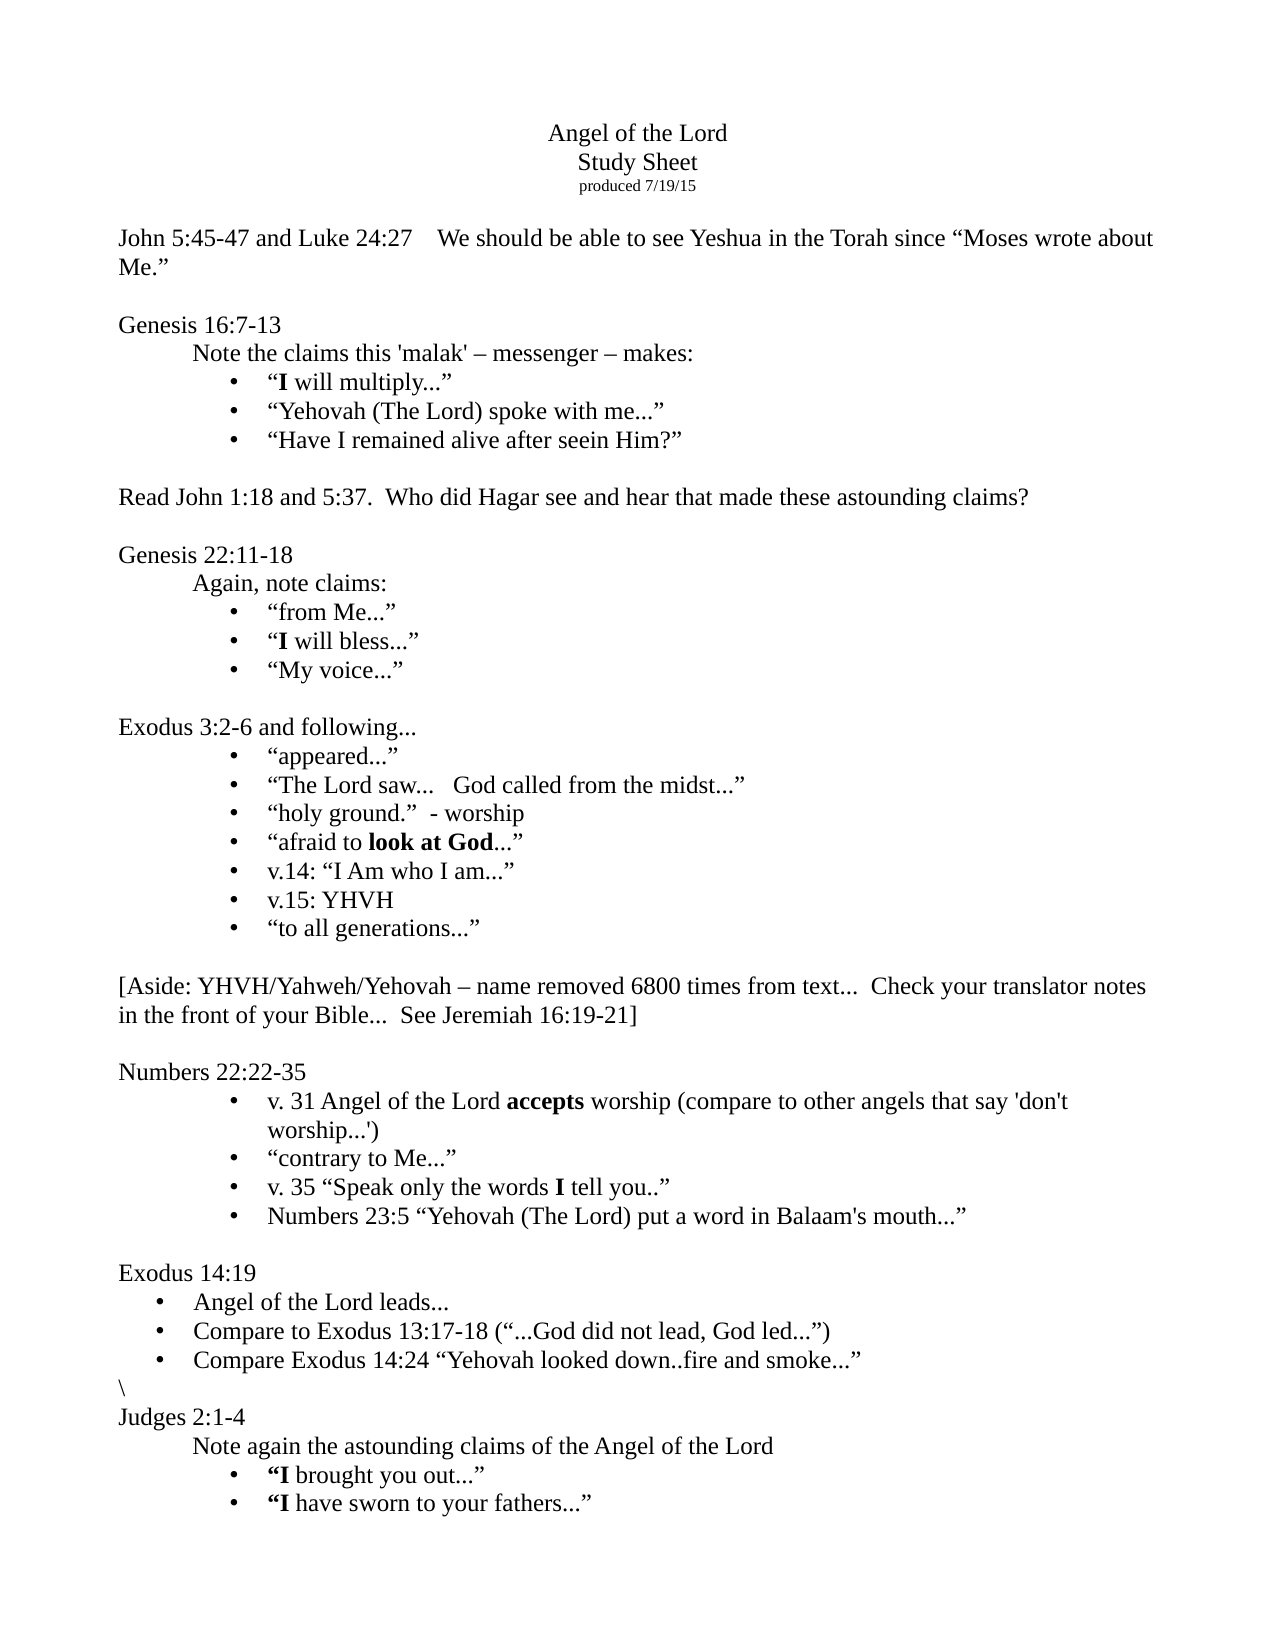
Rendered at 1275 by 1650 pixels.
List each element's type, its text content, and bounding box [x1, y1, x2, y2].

list “I brought you out...” [229, 1460, 1157, 1488]
list v. 31 Angel of the Lord accepts worship (compare to other angels that say 'don't worship...') [229, 1086, 1157, 1143]
list “I will multiply...” [229, 367, 1157, 396]
list “I have sworn to your fathers...” [229, 1488, 1157, 1517]
list “holy ground.” - worship [229, 798, 1157, 827]
text John 5:45-47 and Luke 24:27 We should be able to see Yeshua in the Torah since “Moses wrote about Me.” [118, 223, 1157, 281]
list “Yehovah (The Lord) spoke with me...” [229, 396, 1157, 425]
list Compare Exodus 14:24 “Yehovah looked down..fire and smoke...” [156, 1345, 1157, 1373]
text produced 7/19/15 [118, 176, 1157, 195]
text Judges 2:1-4 [118, 1402, 1157, 1431]
list “from Me...” [229, 597, 1157, 626]
text Exodus 3:2-6 and following... [118, 712, 1157, 741]
text \ [118, 1373, 1157, 1402]
list v.15: YHVH [229, 885, 1157, 913]
list Numbers 23:5 “Yehovah (The Lord) put a word in Balaam's mouth...” [229, 1201, 1157, 1230]
text Numbers 22:22-35 [118, 1057, 1157, 1086]
text Study Sheet [118, 147, 1157, 176]
list “appeared...” [229, 741, 1157, 770]
text [Aside: YHVH/Yahweh/Yehovah – name removed 6800 times from text... Check your translator notes in the front of your Bible... See Jeremiah 16:19-21] [118, 971, 1157, 1028]
list “afraid to look at God...” [229, 827, 1157, 856]
text Read John 1:18 and 5:37. Who did Hagar see and hear that made these astounding claims? [118, 482, 1157, 511]
text Note the claims this 'malak' – messenger – makes: [118, 338, 1157, 367]
list “Have I remained alive after seein Him?” [229, 425, 1157, 453]
text Exodus 14:19 [118, 1258, 1157, 1287]
text Genesis 22:11-18 [118, 540, 1157, 568]
list v.14: “I Am who I am...” [229, 856, 1157, 885]
text Angel of the Lord [118, 118, 1157, 147]
text Again, note claims: [118, 568, 1157, 597]
text Note again the astounding claims of the Angel of the Lord [118, 1431, 1157, 1460]
list Compare to Exodus 13:17-18 (“...God did not lead, God led...”) [156, 1316, 1157, 1345]
text Genesis 16:7-13 [118, 310, 1157, 338]
list Angel of the Lord leads... [156, 1287, 1157, 1316]
list “I will bless...” [229, 626, 1157, 655]
list “The Lord saw... God called from the midst...” [229, 770, 1157, 798]
list “contrary to Me...” [229, 1143, 1157, 1172]
list “to all generations...” [229, 913, 1157, 942]
list v. 35 “Speak only the words I tell you..” [229, 1172, 1157, 1201]
list “My voice...” [229, 655, 1157, 683]
